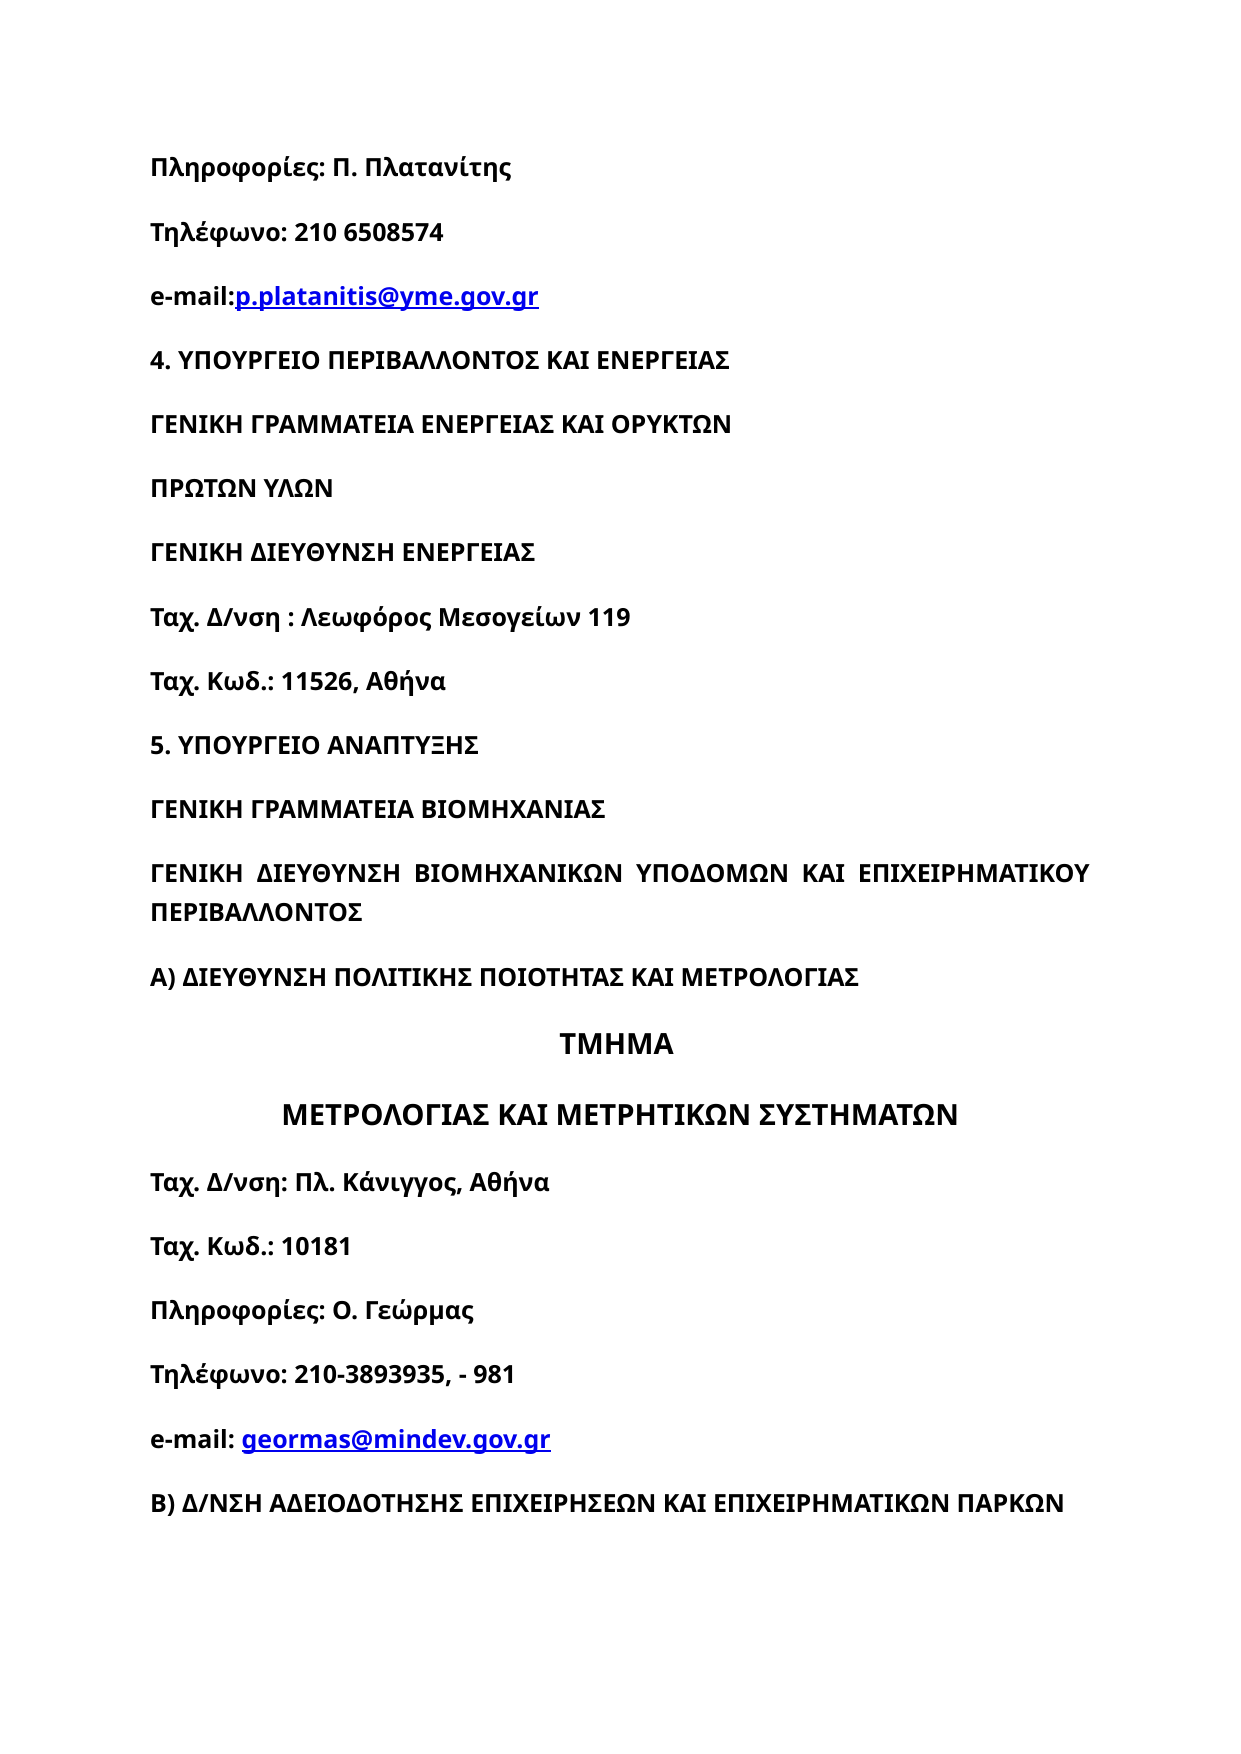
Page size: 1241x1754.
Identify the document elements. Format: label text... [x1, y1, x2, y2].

text ΠΡΩΤΩΝ ΥΛΩΝ [150, 471, 1090, 505]
text e-mail:p.platanitis@yme.gov.gr [150, 278, 1090, 312]
subtitle ΤΜΗΜΑ [150, 1023, 1090, 1063]
text Ταχ. Δ/νση: Πλ. Κάνιγγος, Αθήνα [150, 1164, 1090, 1199]
text Τηλέφωνο: 210 6508574 [150, 214, 1090, 248]
text Β) Δ/ΝΣΗ ΑΔΕΙΟΔΟΤΗΣΗΣ ΕΠΙΧΕΙΡΗΣΕΩΝ ΚΑΙ ΕΠΙΧΕΙΡΗΜΑΤΙΚΩΝ ΠΑΡΚΩΝ [150, 1485, 1090, 1519]
text Ταχ. Δ/νση : Λεωφόρος Μεσογείων 119 [150, 599, 1090, 633]
text 4. ΥΠΟΥΡΓΕΙΟ ΠΕΡΙΒΑΛΛΟΝΤΟΣ ΚΑΙ ΕΝΕΡΓΕΙΑΣ [150, 342, 1090, 377]
text Ταχ. Κωδ.: 11526, Αθήνα [150, 663, 1090, 697]
text ΓΕΝΙΚΗ ΔΙΕΥΘΥΝΣΗ ΕΝΕΡΓΕΙΑΣ [150, 535, 1090, 569]
text Ταχ. Κωδ.: 10181 [150, 1229, 1090, 1263]
text 5. ΥΠΟΥΡΓΕΙΟ ΑΝΑΠΤΥΞΗΣ [150, 727, 1090, 762]
text ΓΕΝΙΚΗ ΔΙΕΥΘΥΝΣΗ ΒΙΟΜΗΧΑΝΙΚΩΝ ΥΠΟΔΟΜΩΝ ΚΑΙ ΕΠΙΧΕΙΡΗΜΑΤΙΚΟΥ ΠΕΡΙΒΑΛΛΟΝΤΟΣ [150, 856, 1090, 929]
text Πληροφορίες: Ο. Γεώρμας [150, 1293, 1090, 1327]
text ΓΕΝΙΚΗ ΓΡΑΜΜΑΤΕΙΑ ΒΙΟΜΗΧΑΝΙΑΣ [150, 792, 1090, 826]
text Α) ΔΙΕΥΘΥΝΣΗ ΠΟΛΙΤΙΚΗΣ ΠΟΙΟΤΗΤΑΣ ΚΑΙ ΜΕΤΡΟΛΟΓΙΑΣ [150, 959, 1090, 993]
text Πληροφορίες: Π. Πλατανίτης [150, 150, 1090, 184]
subtitle ΜΕΤΡΟΛΟΓΙΑΣ ΚΑΙ ΜΕΤΡΗΤΙΚΩΝ ΣΥΣΤΗΜΑΤΩΝ [150, 1094, 1090, 1134]
text ΓΕΝΙΚΗ ΓΡΑΜΜΑΤΕΙΑ ΕΝΕΡΓΕΙΑΣ ΚΑΙ ΟΡΥΚΤΩΝ [150, 407, 1090, 441]
text e-mail: geormas@mindev.gov.gr [150, 1421, 1090, 1455]
text Τηλέφωνο: 210-3893935, - 981 [150, 1357, 1090, 1391]
